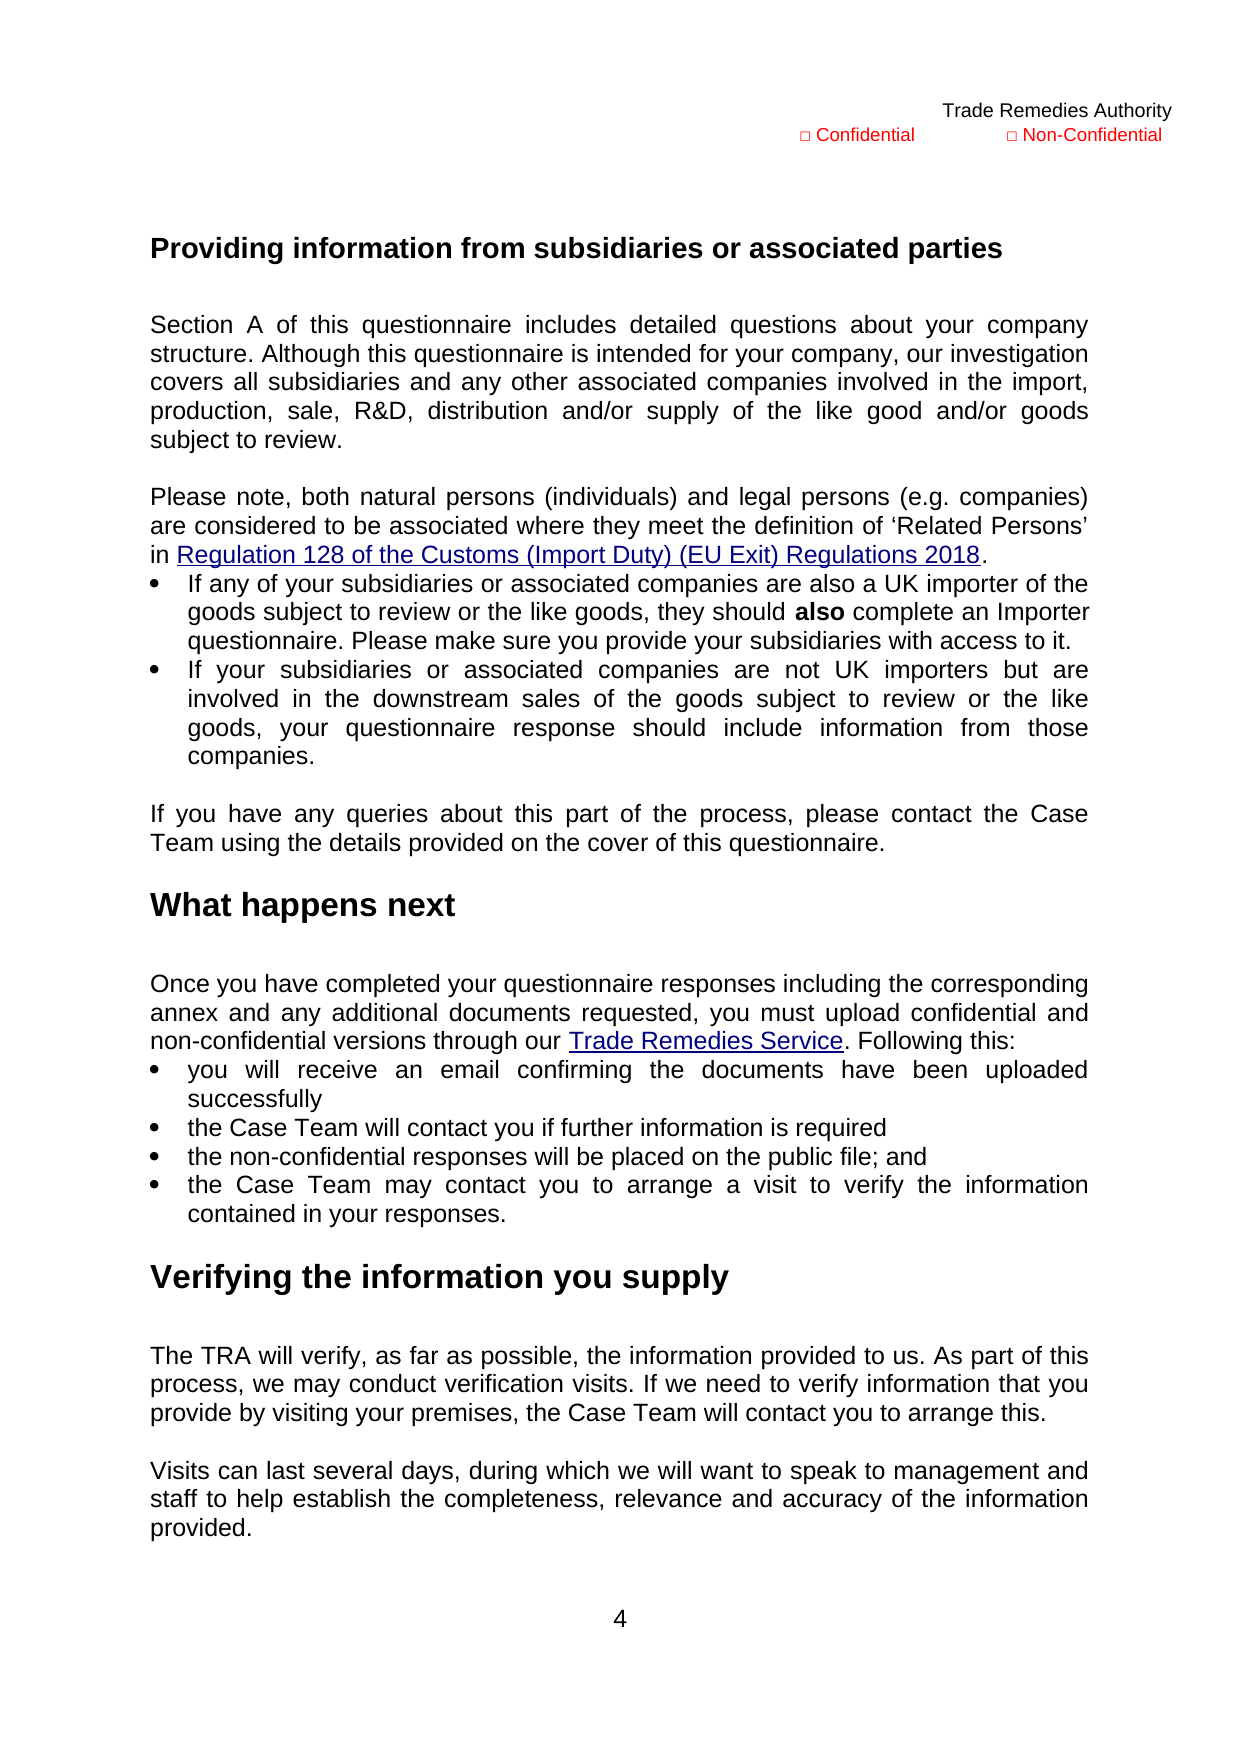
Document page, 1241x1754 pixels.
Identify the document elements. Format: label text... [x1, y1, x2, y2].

text Visits can last several days, during which we will want to speak to management and staff to help establish the completeness, relevance and accuracy of the information provided. [150, 1456, 1090, 1542]
text The TRA will verify, as far as possible, the information provided to us. As part of this process, we may conduct verification visits. If we need to verify information that you provide by visiting your premises, the Case Team will contact you to arrange this. [150, 1341, 1090, 1427]
text Once you have completed your questionnaire responses including the corresponding annex and any additional documents requested, you must upload confidential and non-confidential versions through our Trade Remedies Service. Following this: [150, 969, 1090, 1055]
text Section A of this questionnaire includes detailed questions about your company structure. Although this questionnaire is intended for your company, our investigation covers all subsidiaries and any other associated companies involved in the import, production, sale, R&D, distribution and/or supply of the like good and/or goods subject to review. [150, 310, 1090, 453]
list the Case Team will contact you if further information is required [150, 1113, 1090, 1142]
list you will receive an email confirming the documents have been uploaded successfully [150, 1055, 1090, 1113]
list the Case Team may contact you to arrange a visit to verify the information contained in your responses. [150, 1170, 1090, 1228]
text Please note, both natural persons (individuals) and legal persons (e.g. companies) are considered to be associated where they meet the definition of ‘Related Persons’ in Regulation 128 of the Customs (Import Duty) (EU Exit) Regulations 2018. [150, 482, 1090, 568]
subtitle Providing information from subsidiaries or associated parties [150, 231, 1090, 264]
list If your subsidiaries or associated companies are not UK importers but are involved in the downstream sales of the goods subject to review or the like goods, your questionnaire response should include information from those companies. [150, 655, 1090, 770]
text If you have any queries about this part of the process, please contact the Case Team using the details provided on the cover of this questionnaire. [150, 799, 1090, 856]
subtitle Verifying the information you supply [150, 1257, 1090, 1295]
subtitle What happens next [150, 885, 1090, 923]
list If any of your subsidiaries or associated companies are also a UK importer of the goods subject to review or the like goods, they should also complete an Importer questionnaire. Please make sure you provide your subsidiaries with access to it. [150, 568, 1090, 655]
list the non-confidential responses will be placed on the public file; and [150, 1142, 1090, 1170]
